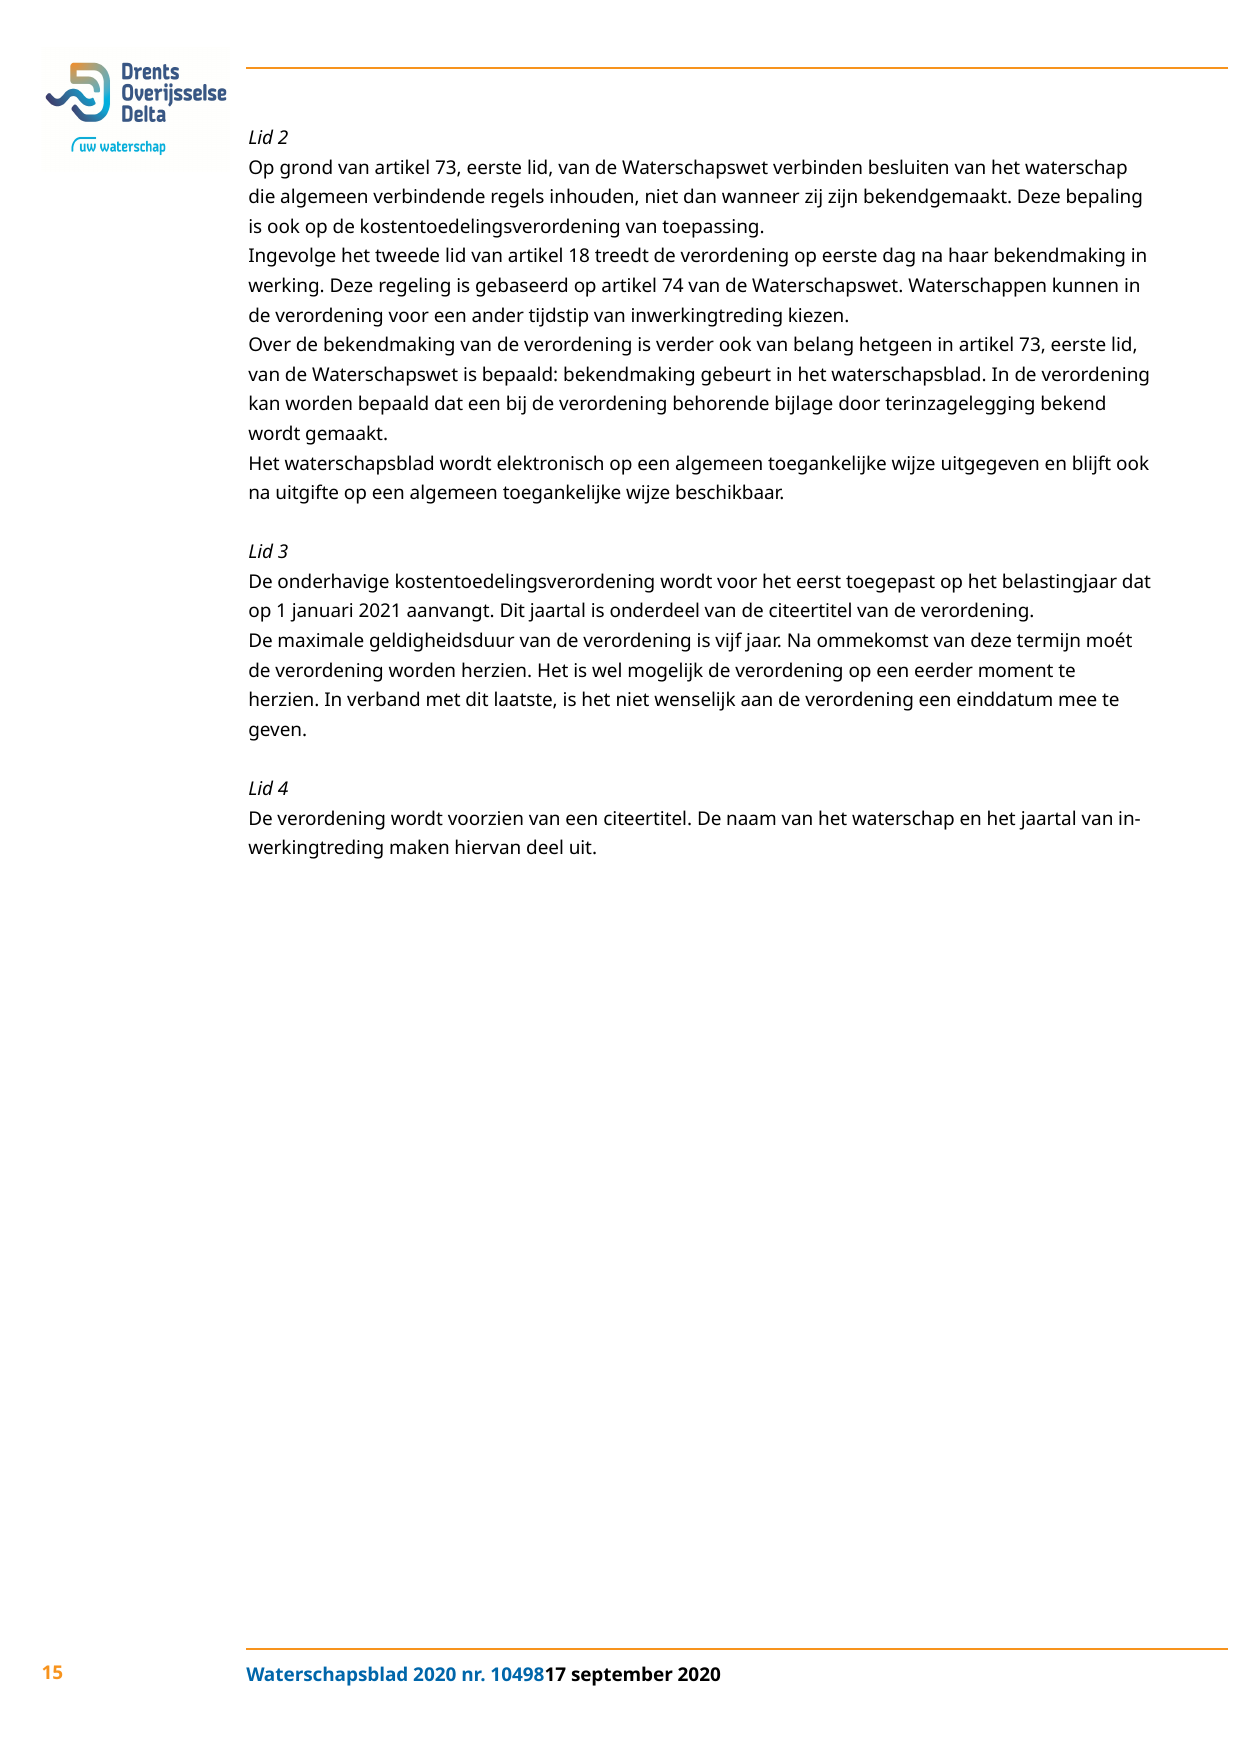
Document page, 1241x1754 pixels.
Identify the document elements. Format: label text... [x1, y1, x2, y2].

text Lid 2 [248, 124, 1152, 150]
text Lid 4 [248, 775, 1152, 801]
text Het waterschapsblad wordt elektronisch op een algemeen toegankelijke wijze uitgegeven en blijft ook na uitgifte op een algemeen toegankelijke wijze beschikbaar. [248, 450, 1152, 505]
text Lid 3 [248, 538, 1152, 564]
picture [41, 47, 231, 172]
text De maximale geldigheidsduur van de verordening is vijf jaar. Na ommekomst van deze termijn moét de verordening worden herzien. Het is wel mogelijk de verordening op een eerder moment te herzien. In verband met dit laatste, is het niet wenselijk aan de verordening een einddatum mee te geven. [248, 627, 1152, 742]
text Op grond van artikel 73, eerste lid, van de Waterschapswet verbinden besluiten van het waterschap die algemeen verbindende regels inhouden, niet dan wanneer zij zijn bekendgemaakt. Deze bepaling is ook op de kostentoedelingsverordening van toepassing. [248, 154, 1152, 239]
text De verordening wordt voorzien van een citeertitel. De naam van het waterschap en het jaartal van in-werkingtreding maken hiervan deel uit. [248, 805, 1152, 860]
text Over de bekendmaking van de verordening is verder ook van belang hetgeen in artikel 73, eerste lid, van de Waterschapswet is bepaald: bekendmaking gebeurt in het waterschapsblad. In de verordening kan worden bepaald dat een bij de verordening behorende bijlage door terinzagelegging bekend wordt gemaakt. [248, 331, 1152, 446]
text De onderhavige kostentoedelingsverordening wordt voor het eerst toegepast op het belastingjaar dat op 1 januari 2021 aanvangt. Dit jaartal is onderdeel van de citeertitel van de verordening. [248, 568, 1152, 623]
text Ingevolge het tweede lid van artikel 18 treedt de verordening op eerste dag na haar bekendmaking in werking. Deze regeling is gebaseerd op artikel 74 van de Waterschapswet. Waterschappen kunnen in de verordening voor een ander tijdstip van inwerkingtreding kiezen. [248, 243, 1152, 328]
